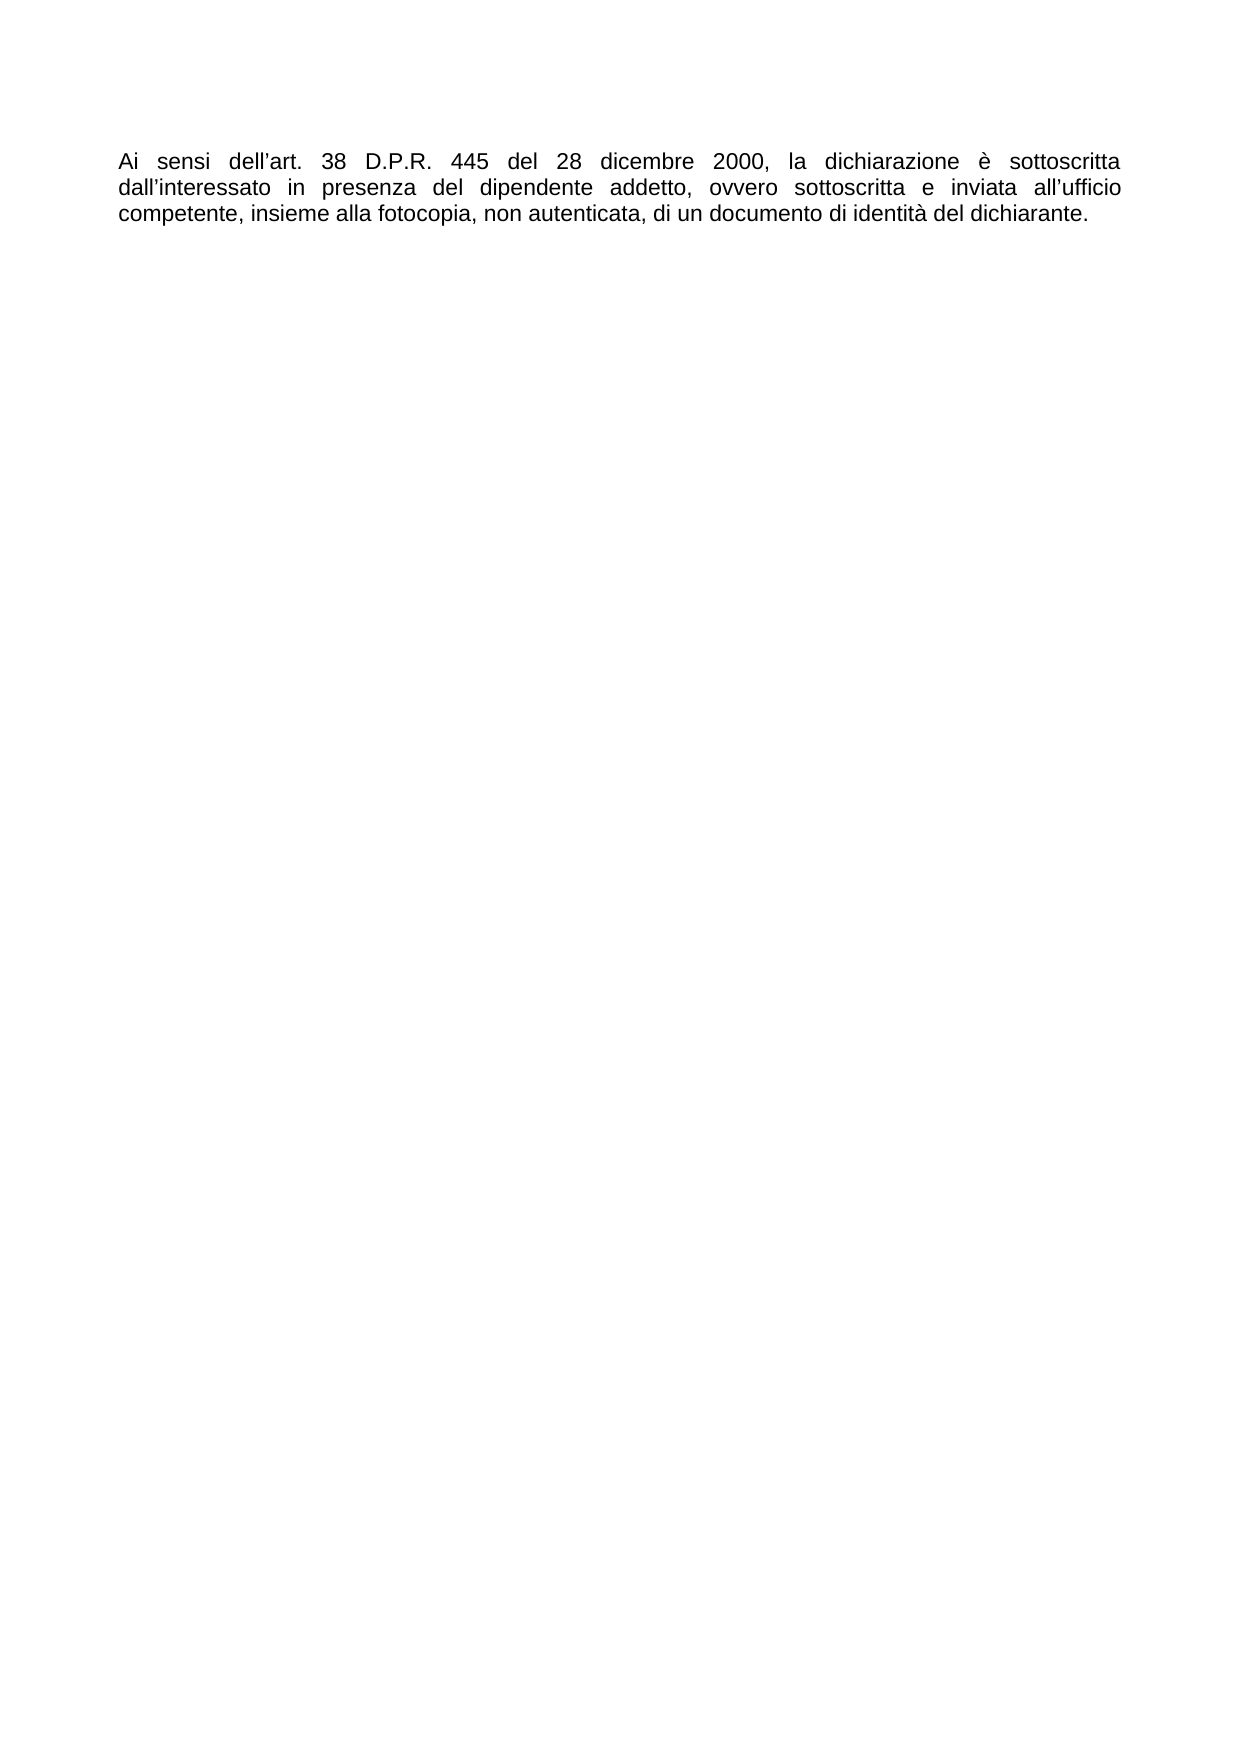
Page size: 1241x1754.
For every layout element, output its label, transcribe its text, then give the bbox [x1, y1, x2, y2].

text Ai sensi dell’art. 38 D.P.R. 445 del 28 dicembre 2000, la dichiarazione è sottoscritta dall’interessato in presenza del dipendente addetto, ovvero sottoscritta e inviata all’ufficio competente, insieme alla fotocopia, non autenticata, di un documento di identità del dichiarante. [118, 148, 1122, 227]
